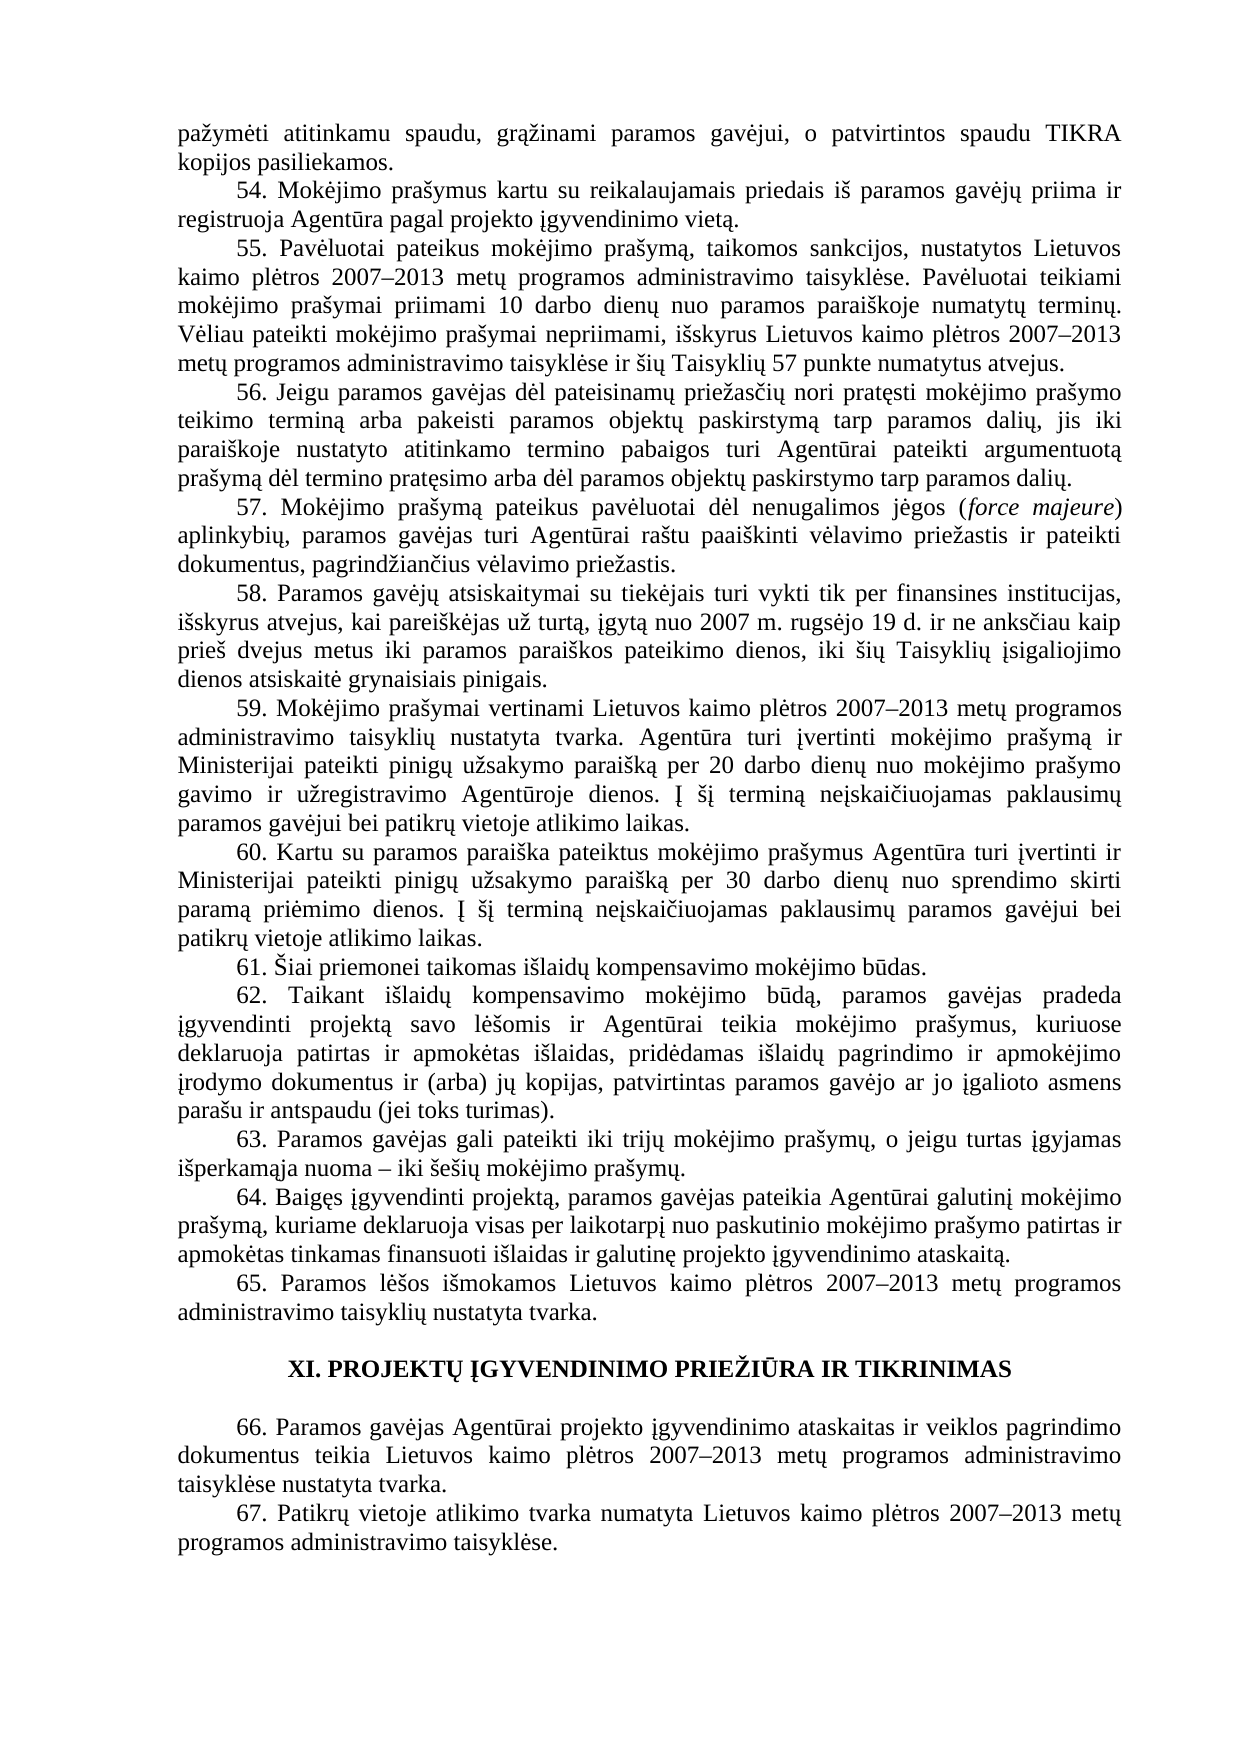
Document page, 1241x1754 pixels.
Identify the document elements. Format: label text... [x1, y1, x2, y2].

text 64. Baigęs įgyvendinti projektą, paramos gavėjas pateikia Agentūrai galutinį mokėjimo prašymą, kuriame deklaruoja visas per laikotarpį nuo paskutinio mokėjimo prašymo patirtas ir apmokėtas tinkamas finansuoti išlaidas ir galutinę projekto įgyvendinimo ataskaitą. [177, 1182, 1122, 1268]
text 62. Taikant išlaidų kompensavimo mokėjimo būdą, paramos gavėjas pradeda įgyvendinti projektą savo lėšomis ir Agentūrai teikia mokėjimo prašymus, kuriuose deklaruoja patirtas ir apmokėtas išlaidas, pridėdamas išlaidų pagrindimo ir apmokėjimo įrodymo dokumentus ir (arba) jų kopijas, patvirtintas paramos gavėjo ar jo įgalioto asmens parašu ir antspaudu (jei toks turimas). [177, 981, 1122, 1124]
text XI. PROJEKTŲ ĮGYVENDINIMO PRIEŽIŪRA IR TIKRINIMAS [177, 1354, 1122, 1383]
text 54. Mokėjimo prašymus kartu su reikalaujamais priedais iš paramos gavėjų priima ir registruoja Agentūra pagal projekto įgyvendinimo vietą. [177, 176, 1122, 233]
text pažymėti atitinkamu spaudu, grąžinami paramos gavėjui, o patvirtintos spaudu TIKRA kopijos pasiliekamos. [177, 118, 1122, 176]
text 58. Paramos gavėjų atsiskaitymai su tiekėjais turi vykti tik per finansines institucijas, išskyrus atvejus, kai pareiškėjas už turtą, įgytą nuo 2007 m. rugsėjo 19 d. ir ne anksčiau kaip prieš dvejus metus iki paramos paraiškos pateikimo dienos, iki šių Taisyklių įsigaliojimo dienos atsiskaitė grynaisiais pinigais. [177, 578, 1122, 693]
text 55. Pavėluotai pateikus mokėjimo prašymą, taikomos sankcijos, nustatytos Lietuvos kaimo plėtros 2007–2013 metų programos administravimo taisyklėse. Pavėluotai teikiami mokėjimo prašymai priimami 10 darbo dienų nuo paramos paraiškoje numatytų terminų. Vėliau pateikti mokėjimo prašymai nepriimami, išskyrus Lietuvos kaimo plėtros 2007–2013 metų programos administravimo taisyklėse ir šių Taisyklių 57 punkte numatytus atvejus. [177, 233, 1122, 377]
text 57. Mokėjimo prašymą pateikus pavėluotai dėl nenugalimos jėgos (force majeure) aplinkybių, paramos gavėjas turi Agentūrai raštu paaiškinti vėlavimo priežastis ir pateikti dokumentus, pagrindžiančius vėlavimo priežastis. [177, 492, 1122, 578]
text 66. Paramos gavėjas Agentūrai projekto įgyvendinimo ataskaitas ir veiklos pagrindimo dokumentus teikia Lietuvos kaimo plėtros 2007–2013 metų programos administravimo taisyklėse nustatyta tvarka. [177, 1412, 1122, 1498]
text 63. Paramos gavėjas gali pateikti iki trijų mokėjimo prašymų, o jeigu turtas įgyjamas išperkamąja nuoma – iki šešių mokėjimo prašymų. [177, 1124, 1122, 1182]
text 67. Patikrų vietoje atlikimo tvarka numatyta Lietuvos kaimo plėtros 2007–2013 metų programos administravimo taisyklėse. [177, 1498, 1122, 1556]
text 65. Paramos lėšos išmokamos Lietuvos kaimo plėtros 2007–2013 metų programos administravimo taisyklių nustatyta tvarka. [177, 1268, 1122, 1326]
text 60. Kartu su paramos paraiška pateiktus mokėjimo prašymus Agentūra turi įvertinti ir Ministerijai pateikti pinigų užsakymo paraišką per 30 darbo dienų nuo sprendimo skirti paramą priėmimo dienos. Į šį terminą neįskaičiuojamas paklausimų paramos gavėjui bei patikrų vietoje atlikimo laikas. [177, 837, 1122, 952]
text 59. Mokėjimo prašymai vertinami Lietuvos kaimo plėtros 2007–2013 metų programos administravimo taisyklių nustatyta tvarka. Agentūra turi įvertinti mokėjimo prašymą ir Ministerijai pateikti pinigų užsakymo paraišką per 20 darbo dienų nuo mokėjimo prašymo gavimo ir užregistravimo Agentūroje dienos. Į šį terminą neįskaičiuojamas paklausimų paramos gavėjui bei patikrų vietoje atlikimo laikas. [177, 693, 1122, 837]
text 56. Jeigu paramos gavėjas dėl pateisinamų priežasčių nori pratęsti mokėjimo prašymo teikimo terminą arba pakeisti paramos objektų paskirstymą tarp paramos dalių, jis iki paraiškoje nustatyto atitinkamo termino pabaigos turi Agentūrai pateikti argumentuotą prašymą dėl termino pratęsimo arba dėl paramos objektų paskirstymo tarp paramos dalių. [177, 377, 1122, 492]
text 61. Šiai priemonei taikomas išlaidų kompensavimo mokėjimo būdas. [177, 952, 1122, 981]
